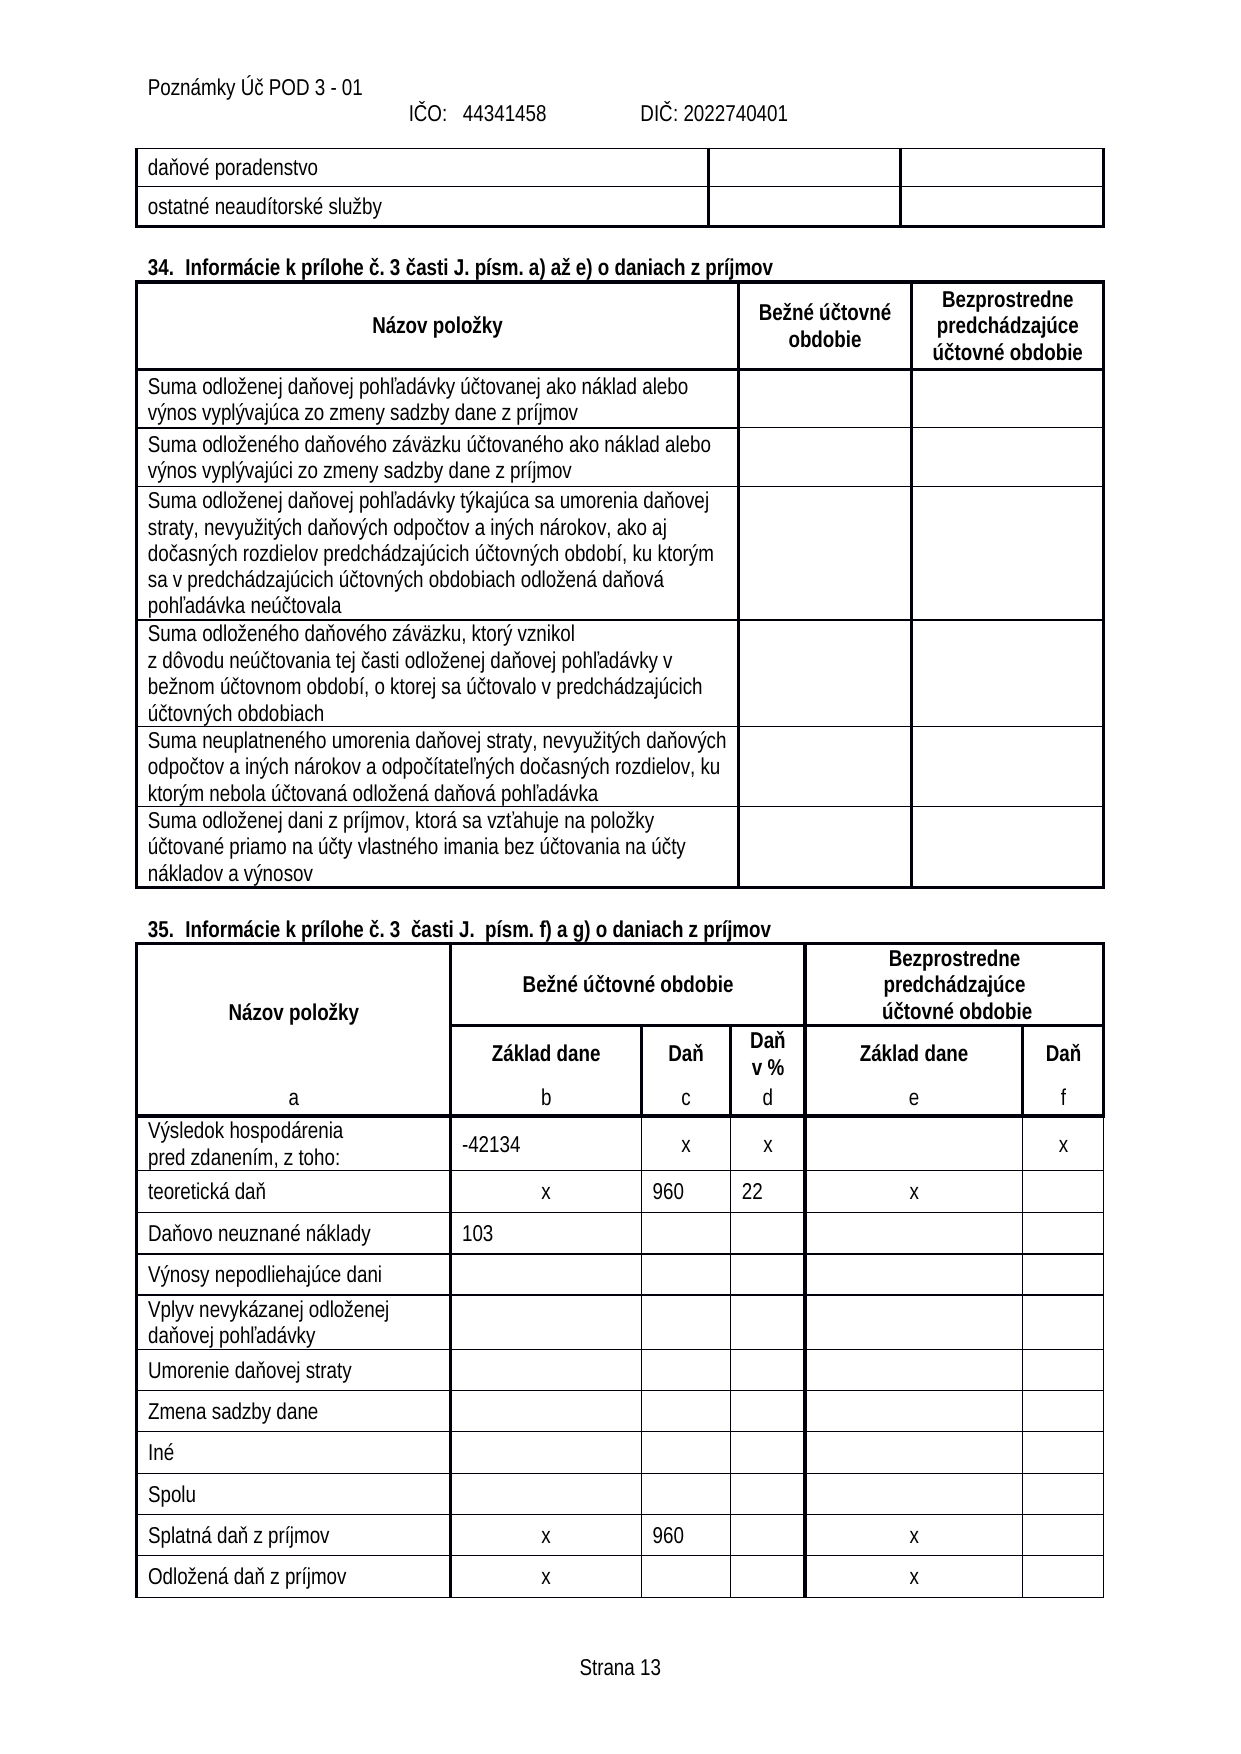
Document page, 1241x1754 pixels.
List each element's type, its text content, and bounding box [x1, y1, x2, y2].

table_cell [807, 1391, 1022, 1431]
table_cell [913, 371, 1102, 427]
table_cell [1023, 1255, 1103, 1294]
table_cell [642, 1296, 730, 1348]
table_cell [1023, 1432, 1103, 1472]
table_cell Suma odloženej daňovej pohľadávky týkajúca sa umorenia daňovej straty, nevyužitých daňových odpočtov a iných nárokov, ako aj dočasných rozdielov predchádzajúcich účtovných období, ku ktorým sa v predchádzajúcich účtovných obdobiach odložená daňová pohľadávka neúčtovala [138, 487, 737, 619]
table_cell [642, 1432, 730, 1472]
table_cell [740, 727, 910, 806]
table_cell [807, 1118, 1022, 1170]
table_cell [731, 1515, 803, 1555]
table_cell [642, 1255, 730, 1294]
table_cell teoretická daň [138, 1171, 449, 1211]
table_cell Výnosy nepodliehajúce dani [138, 1255, 449, 1294]
table_cell x [731, 1118, 803, 1170]
table_header Bežné účtovné obdobie [452, 945, 803, 1024]
table_cell [452, 1474, 641, 1514]
table_header Názov položky [138, 284, 737, 368]
table_cell [642, 1213, 730, 1253]
table_cell x [642, 1118, 730, 1170]
table_cell [731, 1391, 803, 1431]
table_cell x [1023, 1118, 1103, 1170]
table_cell [740, 621, 910, 726]
table_cell [452, 1391, 641, 1431]
table_cell [642, 1391, 730, 1431]
table_cell Vplyv nevykázanej odloženej daňovej pohľadávky [138, 1296, 449, 1348]
table_cell Základ dane [452, 1027, 640, 1080]
table_cell Suma odloženej dani z príjmov, ktorá sa vzťahuje na položky účtované priamo na účty vlastného imania bez účtovania na účty nákladov a výnosov [138, 807, 737, 886]
table_cell Suma neuplatneného umorenia daňovej straty, nevyužitých daňových odpočtov a iných nárokov a odpočítateľných dočasných rozdielov, ku ktorým nebola účtovaná odložená daňová pohľadávka [138, 727, 737, 806]
table_cell [913, 487, 1102, 619]
table_cell [902, 187, 1102, 224]
table_cell x [807, 1515, 1022, 1555]
table_cell Daň [643, 1027, 729, 1080]
table_cell x [807, 1171, 1022, 1211]
table_cell [642, 1556, 730, 1597]
table_cell [731, 1556, 803, 1597]
table_cell [807, 1255, 1022, 1294]
table_cell [710, 187, 899, 224]
table_cell [452, 1255, 641, 1294]
table_cell [731, 1432, 803, 1472]
table_cell [731, 1474, 803, 1514]
table_cell [807, 1474, 1022, 1514]
table_cell [642, 1350, 730, 1390]
table_cell [710, 149, 899, 186]
table_cell Spolu [138, 1474, 449, 1514]
table_cell x [452, 1515, 641, 1555]
table_cell Iné [138, 1432, 449, 1472]
table_cell 22 [731, 1171, 803, 1211]
table_cell [452, 1296, 641, 1348]
table_cell x [452, 1556, 641, 1597]
table_cell Odložená daň z príjmov [138, 1556, 449, 1597]
table_cell ostatné neaudítorské služby [138, 187, 707, 224]
table_cell 960 [642, 1515, 730, 1555]
table_cell Suma odloženého daňového záväzku účtovaného ako náklad alebo výnos vyplývajúci zo zmeny sadzby dane z príjmov [138, 429, 737, 486]
table_cell Základ dane [807, 1027, 1021, 1080]
table_cell [1023, 1213, 1103, 1253]
table_cell c [643, 1080, 729, 1114]
table_cell [740, 807, 910, 886]
table_cell Daň [1024, 1027, 1102, 1080]
table_cell [913, 807, 1102, 886]
table_cell Daňovo neuznané náklady [138, 1213, 449, 1253]
table_cell [1023, 1350, 1103, 1390]
table_cell Daň v % [732, 1027, 803, 1080]
title Informácie k prílohe č. 3 časti J. písm. a) až e) o daniach z príjmov [148, 254, 1092, 280]
table_cell [740, 371, 910, 427]
table_cell [740, 487, 910, 619]
table_cell [807, 1350, 1022, 1390]
table_cell 103 [452, 1213, 641, 1253]
table_cell [740, 428, 910, 486]
table_header Názov položky [138, 945, 449, 1080]
table_cell [902, 149, 1102, 186]
table_cell Zmena sadzby dane [138, 1391, 449, 1431]
title Informácie k prílohe č. 3 časti J. písm. f) a g) o daniach z príjmov [148, 916, 1092, 942]
table_cell [807, 1296, 1022, 1348]
table_cell 960 [642, 1171, 730, 1211]
table_cell e [807, 1080, 1021, 1114]
table_header Bezprostredne predchádzajúce účtovné obdobie [913, 284, 1102, 368]
table_cell d [732, 1080, 803, 1114]
table_cell [807, 1432, 1022, 1472]
table_cell Umorenie daňovej straty [138, 1350, 449, 1390]
table_cell Splatná daň z príjmov [138, 1515, 449, 1555]
table_cell [731, 1213, 803, 1253]
table_header Bezprostredne predchádzajúce účtovné obdobie [807, 945, 1102, 1024]
table_cell [452, 1432, 641, 1472]
table_cell [913, 621, 1102, 726]
table_cell x [452, 1171, 641, 1211]
table_cell [731, 1255, 803, 1294]
table_cell [731, 1350, 803, 1390]
table_cell Suma odloženého daňového záväzku, ktorý vznikol z dôvodu neúčtovania tej časti odloženej daňovej pohľadávky v bežnom účtovnom období, o ktorej sa účtovalo v predchádzajúcich účtovných obdobiach [138, 621, 737, 726]
table_cell [1023, 1171, 1103, 1211]
table_cell a [138, 1080, 449, 1114]
table_cell [1023, 1515, 1103, 1555]
table_cell Suma odloženej daňovej pohľadávky účtovanej ako náklad alebo výnos vyplývajúca zo zmeny sadzby dane z príjmov [138, 371, 737, 427]
table_cell [913, 727, 1102, 806]
table_cell [1023, 1474, 1103, 1514]
table_cell [1023, 1296, 1103, 1348]
table_cell [1023, 1391, 1103, 1431]
table_cell [807, 1213, 1022, 1253]
table_cell Výsledok hospodárenia pred zdanením, z toho: [138, 1118, 449, 1170]
table_cell [1023, 1556, 1103, 1597]
table_cell x [807, 1556, 1022, 1597]
table_cell [731, 1296, 803, 1348]
table_header Bežné účtovné obdobie [740, 284, 910, 368]
table_cell b [452, 1080, 640, 1114]
table_cell daňové poradenstvo [138, 149, 707, 186]
table_cell [642, 1474, 730, 1514]
table_cell -42134 [452, 1118, 641, 1170]
table_cell f [1024, 1080, 1102, 1114]
table_cell [452, 1350, 641, 1390]
table_cell [913, 428, 1102, 486]
